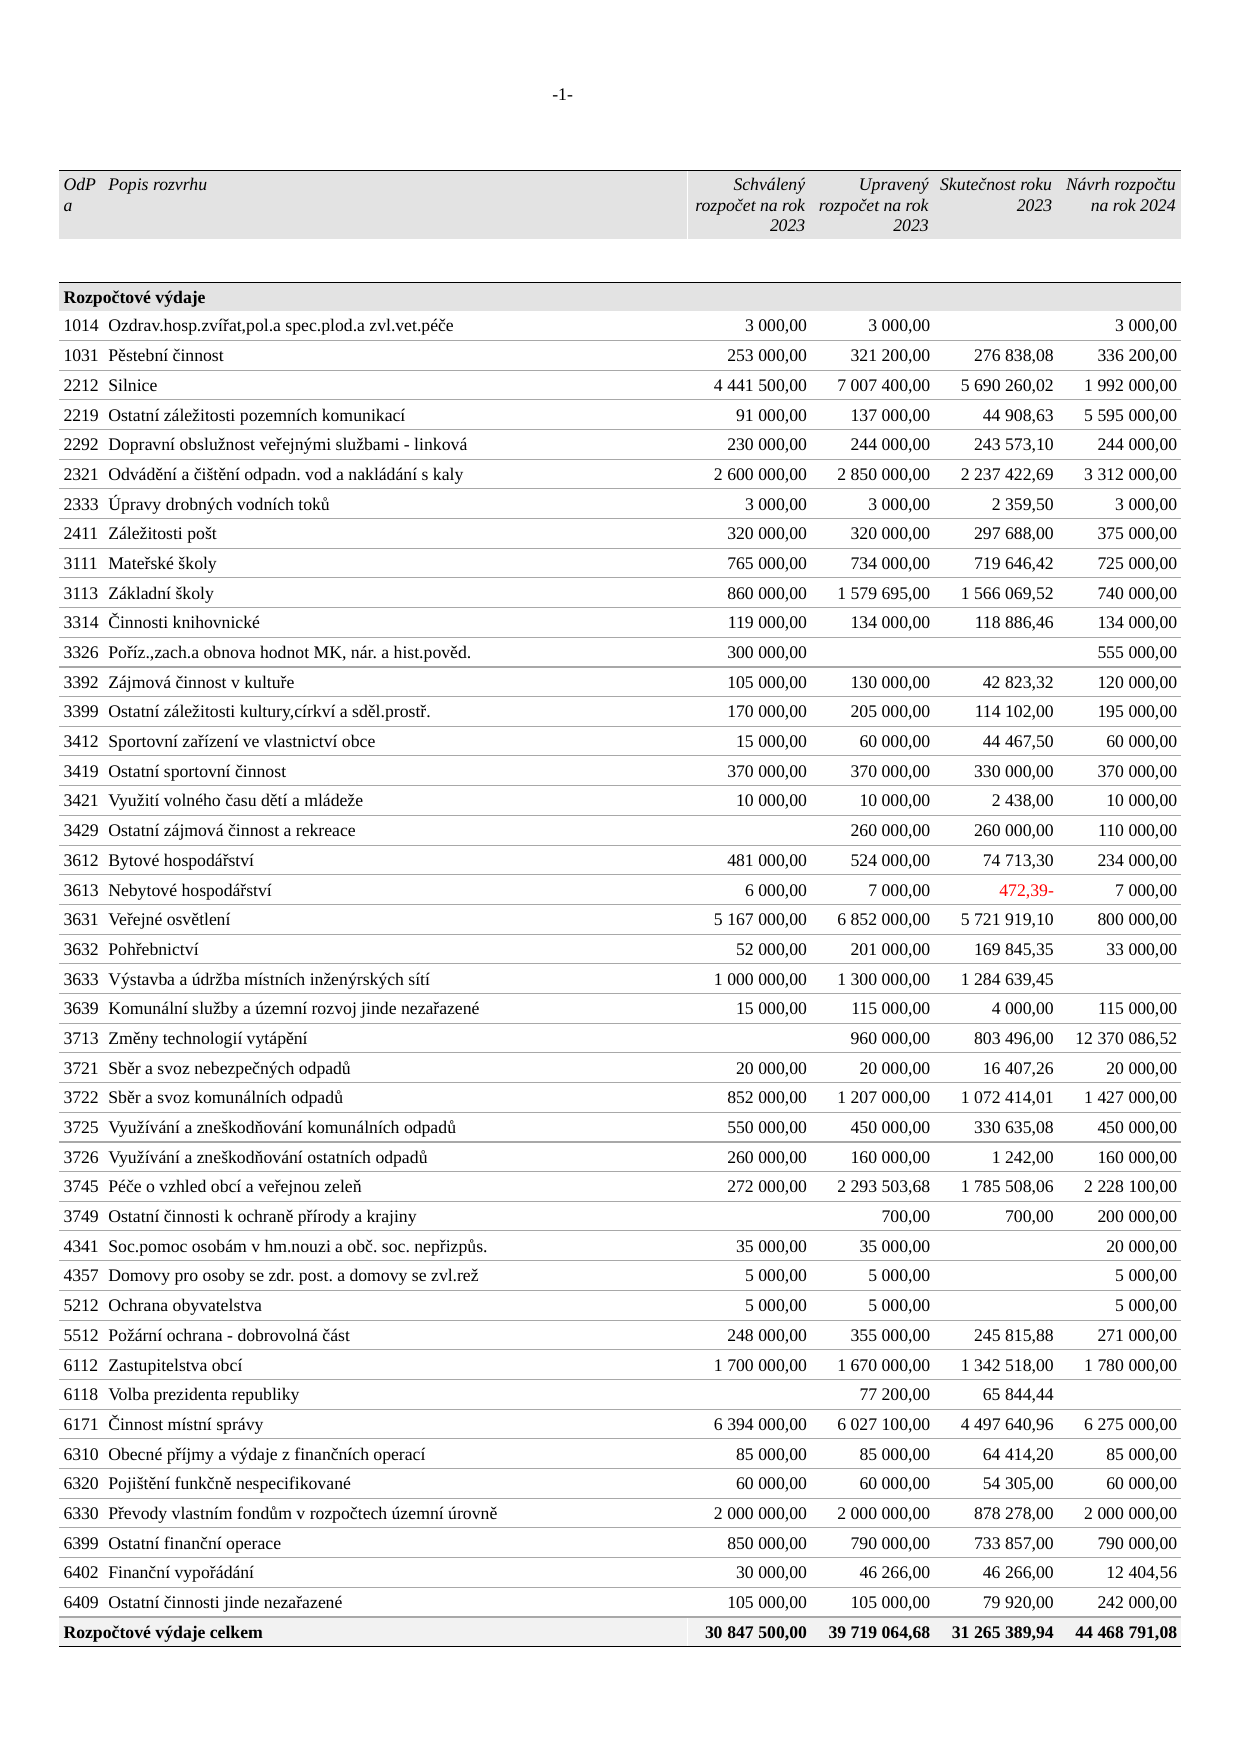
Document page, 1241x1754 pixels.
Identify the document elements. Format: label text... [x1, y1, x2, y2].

table_cell 734 000,00 [811, 549, 934, 577]
table_cell 20 000,00 [1058, 1053, 1181, 1082]
table_cell 3113 [59, 578, 104, 607]
table_cell 7 000,00 [1058, 875, 1181, 904]
table_cell 160 000,00 [1058, 1143, 1181, 1171]
table_cell 355 000,00 [811, 1321, 934, 1349]
table_cell Upravený rozpočet na rok 2023 [811, 171, 934, 239]
table_cell 6112 [59, 1350, 104, 1379]
table_cell 39 719 064,68 [811, 1618, 934, 1646]
table_cell 320 000,00 [811, 519, 934, 548]
table_cell [688, 816, 811, 844]
table_cell Využívání a zneškodňování komunálních odpadů [104, 1113, 687, 1141]
table_cell -1- [59, 59, 1181, 169]
table_cell 5 000,00 [811, 1291, 934, 1319]
table_cell 272 000,00 [688, 1172, 811, 1201]
table_cell 1 785 508,06 [934, 1172, 1058, 1201]
table_cell 31 265 389,94 [934, 1618, 1058, 1646]
table_cell 134 000,00 [1058, 608, 1181, 637]
table_cell 1 700 000,00 [688, 1350, 811, 1379]
table_cell 230 000,00 [688, 430, 811, 458]
table_cell 5212 [59, 1291, 104, 1319]
table_cell 130 000,00 [811, 668, 934, 696]
table_cell 44 908,63 [934, 400, 1058, 429]
table_cell 2 850 000,00 [811, 460, 934, 488]
table_cell Veřejné osvětlení [104, 905, 687, 933]
table_cell 1 300 000,00 [811, 964, 934, 993]
table_cell Výstavba a údržba místních inženýrských sítí [104, 964, 687, 993]
table_cell 370 000,00 [811, 756, 934, 785]
table_cell 336 200,00 [1058, 341, 1181, 369]
table_cell 7 000,00 [811, 875, 934, 904]
table_cell 205 000,00 [811, 697, 934, 726]
table_cell Změny technologií vytápění [104, 1024, 687, 1052]
table_cell 195 000,00 [1058, 697, 1181, 726]
table_cell 6310 [59, 1439, 104, 1468]
table_cell 10 000,00 [811, 786, 934, 815]
table_cell 330 635,08 [934, 1113, 1058, 1141]
table_cell 3429 [59, 816, 104, 844]
table_cell [934, 638, 1058, 666]
table_cell 85 000,00 [688, 1439, 811, 1468]
table_cell 5 690 260,02 [934, 371, 1058, 399]
table_cell 3612 [59, 846, 104, 874]
table_cell Mateřské školy [104, 549, 687, 577]
table_cell 60 000,00 [688, 1469, 811, 1498]
table_cell 243 573,10 [934, 430, 1058, 458]
table_cell 42 823,32 [934, 668, 1058, 696]
table_cell 1031 [59, 341, 104, 369]
table_cell 3632 [59, 935, 104, 963]
table_cell 3726 [59, 1143, 104, 1171]
table_cell 46 266,00 [934, 1558, 1058, 1587]
table_cell 119 000,00 [688, 608, 811, 637]
table_cell 3713 [59, 1024, 104, 1052]
table_cell Ochrana obyvatelstva [104, 1291, 687, 1319]
table_cell 137 000,00 [811, 400, 934, 429]
table_cell 60 000,00 [811, 727, 934, 755]
table_cell 3314 [59, 608, 104, 637]
table_cell 6320 [59, 1469, 104, 1498]
table_cell 3749 [59, 1202, 104, 1230]
table_cell 6 852 000,00 [811, 905, 934, 933]
table_cell 3631 [59, 905, 104, 933]
table_cell [934, 1261, 1058, 1290]
table_cell 35 000,00 [688, 1231, 811, 1260]
table_cell 1 207 000,00 [811, 1083, 934, 1112]
table_cell 450 000,00 [811, 1113, 934, 1141]
table_cell 271 000,00 [1058, 1321, 1181, 1349]
table_cell 860 000,00 [688, 578, 811, 607]
table_cell 2 228 100,00 [1058, 1172, 1181, 1201]
table_cell 30 847 500,00 [688, 1618, 811, 1646]
table_cell 46 266,00 [811, 1558, 934, 1587]
table_cell Ostatní sportovní činnost [104, 756, 687, 785]
table_cell Pohřebnictví [104, 935, 687, 963]
table_cell Činnosti knihovnické [104, 608, 687, 637]
table_cell 852 000,00 [688, 1083, 811, 1112]
table_cell 3 000,00 [688, 311, 811, 340]
table_cell 2 359,50 [934, 489, 1058, 518]
table_cell 3633 [59, 964, 104, 993]
table_cell 253 000,00 [688, 341, 811, 369]
table_cell 248 000,00 [688, 1321, 811, 1349]
table_cell 3421 [59, 786, 104, 815]
table_cell Silnice [104, 371, 687, 399]
table_cell 105 000,00 [688, 1588, 811, 1616]
table_cell Ostatní záležitosti pozemních komunikací [104, 400, 687, 429]
table_cell 2333 [59, 489, 104, 518]
table_cell 3412 [59, 727, 104, 755]
table_cell Sportovní zařízení ve vlastnictví obce [104, 727, 687, 755]
table_cell 472,39- [934, 875, 1058, 904]
table_cell 20 000,00 [688, 1053, 811, 1082]
table_cell 790 000,00 [811, 1528, 934, 1557]
table_cell 4357 [59, 1261, 104, 1290]
table_cell 700,00 [934, 1202, 1058, 1230]
table_cell 44 467,50 [934, 727, 1058, 755]
table_cell 555 000,00 [1058, 638, 1181, 666]
table_cell 375 000,00 [1058, 519, 1181, 548]
table_cell 5 167 000,00 [688, 905, 811, 933]
table_cell 6330 [59, 1499, 104, 1527]
table_cell 3399 [59, 697, 104, 726]
table_cell [1058, 1380, 1181, 1408]
table_cell 4 441 500,00 [688, 371, 811, 399]
table_cell [811, 638, 934, 666]
table_cell Ostatní zájmová činnost a rekreace [104, 816, 687, 844]
table_cell 10 000,00 [688, 786, 811, 815]
table_cell 481 000,00 [688, 846, 811, 874]
table_cell [1058, 964, 1181, 993]
table_cell 6118 [59, 1380, 104, 1408]
table_cell 3326 [59, 638, 104, 666]
table_cell 5 000,00 [688, 1291, 811, 1319]
table_cell 2411 [59, 519, 104, 548]
table_cell 719 646,42 [934, 549, 1058, 577]
table_cell 4 497 640,96 [934, 1410, 1058, 1438]
table_cell Odvádění a čištění odpadn. vod a nakládání s kaly [104, 460, 687, 488]
table_cell 297 688,00 [934, 519, 1058, 548]
table_cell Schválený rozpočet na rok 2023 [688, 171, 811, 239]
table_cell 7 007 400,00 [811, 371, 934, 399]
table_cell 5 000,00 [1058, 1291, 1181, 1319]
table_cell 244 000,00 [811, 430, 934, 458]
table_cell Ozdrav.hosp.zvířat,pol.a spec.plod.a zvl.vet.péče [104, 311, 687, 340]
table_cell 242 000,00 [1058, 1588, 1181, 1616]
table_cell 170 000,00 [688, 697, 811, 726]
table_cell 2 237 422,69 [934, 460, 1058, 488]
table_cell 15 000,00 [688, 994, 811, 1023]
table_cell 3419 [59, 756, 104, 785]
table_cell Ostatní záležitosti kultury,církví a sděl.prostř. [104, 697, 687, 726]
table_cell 79 920,00 [934, 1588, 1058, 1616]
table_cell 1 072 414,01 [934, 1083, 1058, 1112]
table_cell 91 000,00 [688, 400, 811, 429]
table_cell 260 000,00 [934, 816, 1058, 844]
table_cell 244 000,00 [1058, 430, 1181, 458]
table_cell 54 305,00 [934, 1469, 1058, 1498]
table_cell Využívání a zneškodňování ostatních odpadů [104, 1143, 687, 1171]
table_cell 77 200,00 [811, 1380, 934, 1408]
table_cell Bytové hospodářství [104, 846, 687, 874]
table_cell 260 000,00 [811, 816, 934, 844]
table_cell 300 000,00 [688, 638, 811, 666]
table_cell 12 370 086,52 [1058, 1024, 1181, 1052]
table_cell 3613 [59, 875, 104, 904]
table_cell Volba prezidenta republiky [104, 1380, 687, 1408]
table_cell 60 000,00 [1058, 1469, 1181, 1498]
table_cell 10 000,00 [1058, 786, 1181, 815]
table_cell [688, 1380, 811, 1408]
table_cell 3 000,00 [811, 311, 934, 340]
table_cell 2 293 503,68 [811, 1172, 934, 1201]
table_cell 2219 [59, 400, 104, 429]
table_cell 35 000,00 [811, 1231, 934, 1260]
table_cell 60 000,00 [811, 1469, 934, 1498]
table_cell Obecné příjmy a výdaje z finančních operací [104, 1439, 687, 1468]
table_cell Sběr a svoz komunálních odpadů [104, 1083, 687, 1112]
table_cell 790 000,00 [1058, 1528, 1181, 1557]
table_cell 118 886,46 [934, 608, 1058, 637]
table_cell 33 000,00 [1058, 935, 1181, 963]
table_cell 1 566 069,52 [934, 578, 1058, 607]
table_cell 105 000,00 [688, 668, 811, 696]
table_cell 3111 [59, 549, 104, 577]
table_cell 320 000,00 [688, 519, 811, 548]
table_cell 114 102,00 [934, 697, 1058, 726]
table_cell 85 000,00 [1058, 1439, 1181, 1468]
table_cell 12 404,56 [1058, 1558, 1181, 1587]
table_cell Sběr a svoz nebezpečných odpadů [104, 1053, 687, 1082]
table_cell Domovy pro osoby se zdr. post. a domovy se zvl.rež [104, 1261, 687, 1290]
table_cell Ostatní činnosti jinde nezařazené [104, 1588, 687, 1616]
table_cell Zastupitelstva obcí [104, 1350, 687, 1379]
table_cell 850 000,00 [688, 1528, 811, 1557]
table_cell 245 815,88 [934, 1321, 1058, 1349]
table_cell 115 000,00 [1058, 994, 1181, 1023]
table_cell Záležitosti pošt [104, 519, 687, 548]
table_cell Finanční vypořádání [104, 1558, 687, 1587]
table_cell [688, 1024, 811, 1052]
table_cell 65 844,44 [934, 1380, 1058, 1408]
table_cell 110 000,00 [1058, 816, 1181, 844]
table_cell 276 838,08 [934, 341, 1058, 369]
table_cell 2 000 000,00 [688, 1499, 811, 1527]
table_cell [934, 1231, 1058, 1260]
table_cell 321 200,00 [811, 341, 934, 369]
table_cell Poříz.,zach.a obnova hodnot MK, nár. a hist.pověd. [104, 638, 687, 666]
table_cell 260 000,00 [688, 1143, 811, 1171]
table_cell 740 000,00 [1058, 578, 1181, 607]
table_cell 1 579 695,00 [811, 578, 934, 607]
table_cell 200 000,00 [1058, 1202, 1181, 1230]
table_cell 1014 [59, 311, 104, 340]
table_cell Ostatní finanční operace [104, 1528, 687, 1557]
table_cell 169 845,35 [934, 935, 1058, 963]
table_cell 6409 [59, 1588, 104, 1616]
table_cell 64 414,20 [934, 1439, 1058, 1468]
table_cell 370 000,00 [688, 756, 811, 785]
table_cell 370 000,00 [1058, 756, 1181, 785]
table_cell 105 000,00 [811, 1588, 934, 1616]
table_cell 1 284 639,45 [934, 964, 1058, 993]
table_cell 44 468 791,08 [1058, 1618, 1181, 1646]
table_cell 960 000,00 [811, 1024, 934, 1052]
table_cell Využití volného času dětí a mládeže [104, 786, 687, 815]
table_cell 803 496,00 [934, 1024, 1058, 1052]
table_cell 5 000,00 [1058, 1261, 1181, 1290]
table_cell 2 000 000,00 [1058, 1499, 1181, 1527]
table_cell 800 000,00 [1058, 905, 1181, 933]
table_cell 52 000,00 [688, 935, 811, 963]
table_cell 20 000,00 [1058, 1231, 1181, 1260]
table_cell 234 000,00 [1058, 846, 1181, 874]
table_cell 3 312 000,00 [1058, 460, 1181, 488]
table_cell 3722 [59, 1083, 104, 1112]
table_cell Soc.pomoc osobám v hm.nouzi a obč. soc. nepřizpůs. [104, 1231, 687, 1260]
table_cell 700,00 [811, 1202, 934, 1230]
table_cell Komunální služby a územní rozvoj jinde nezařazené [104, 994, 687, 1023]
table_cell 20 000,00 [811, 1053, 934, 1082]
table_cell Převody vlastním fondům v rozpočtech územní úrovně [104, 1499, 687, 1527]
table_cell Rozpočtové výdaje [59, 283, 1181, 311]
table_cell 15 000,00 [688, 727, 811, 755]
table_cell 1 427 000,00 [1058, 1083, 1181, 1112]
table_cell 5 595 000,00 [1058, 400, 1181, 429]
table_cell Nebytové hospodářství [104, 875, 687, 904]
table_cell 3639 [59, 994, 104, 1023]
table_cell Popis rozvrhu [104, 171, 687, 239]
table_cell 2212 [59, 371, 104, 399]
table_cell 4341 [59, 1231, 104, 1260]
table_cell 2 000 000,00 [811, 1499, 934, 1527]
table_cell 115 000,00 [811, 994, 934, 1023]
table_cell 1 992 000,00 [1058, 371, 1181, 399]
table_cell Rozpočtové výdaje celkem [59, 1618, 687, 1646]
table_cell 6 000,00 [688, 875, 811, 904]
table_cell Ostatní činnosti k ochraně přírody a krajiny [104, 1202, 687, 1230]
table_cell 2292 [59, 430, 104, 458]
table_cell 3721 [59, 1053, 104, 1082]
table_cell 74 713,30 [934, 846, 1058, 874]
table_cell 1 342 518,00 [934, 1350, 1058, 1379]
table_cell Činnost místní správy [104, 1410, 687, 1438]
table_cell 16 407,26 [934, 1053, 1058, 1082]
table_cell 2 600 000,00 [688, 460, 811, 488]
table_cell 6399 [59, 1528, 104, 1557]
table_cell 733 857,00 [934, 1528, 1058, 1557]
table_cell 85 000,00 [811, 1439, 934, 1468]
table_cell 2321 [59, 460, 104, 488]
table_cell 120 000,00 [1058, 668, 1181, 696]
table_cell 60 000,00 [1058, 727, 1181, 755]
table_cell 5 000,00 [811, 1261, 934, 1290]
table_cell OdPa [59, 171, 104, 239]
table_cell Pěstební činnost [104, 341, 687, 369]
table_cell 3 000,00 [688, 489, 811, 518]
table_cell 3745 [59, 1172, 104, 1201]
table_cell 725 000,00 [1058, 549, 1181, 577]
table_cell 550 000,00 [688, 1113, 811, 1141]
table_cell 765 000,00 [688, 549, 811, 577]
table_cell 2 438,00 [934, 786, 1058, 815]
table_cell 6 275 000,00 [1058, 1410, 1181, 1438]
table_cell 3392 [59, 668, 104, 696]
table_cell Návrh rozpočtu na rok 2024 [1058, 171, 1181, 239]
table_cell Úpravy drobných vodních toků [104, 489, 687, 518]
table_cell 30 000,00 [688, 1558, 811, 1587]
table_cell 1 242,00 [934, 1143, 1058, 1171]
table_cell 1 000 000,00 [688, 964, 811, 993]
table_cell 524 000,00 [811, 846, 934, 874]
table_cell [688, 1202, 811, 1230]
table_cell Zájmová činnost v kultuře [104, 668, 687, 696]
table_cell 6171 [59, 1410, 104, 1438]
table_cell Dopravní obslužnost veřejnými službami - linková [104, 430, 687, 458]
table_cell [934, 311, 1058, 340]
table_cell Pojištění funkčně nespecifikované [104, 1469, 687, 1498]
table_cell Péče o vzhled obcí a veřejnou zeleň [104, 1172, 687, 1201]
table_cell 5512 [59, 1321, 104, 1349]
table_cell 160 000,00 [811, 1143, 934, 1171]
table_cell 3 000,00 [1058, 489, 1181, 518]
table_cell 1 670 000,00 [811, 1350, 934, 1379]
table_cell Skutečnost roku 2023 [934, 171, 1058, 239]
table_cell 450 000,00 [1058, 1113, 1181, 1141]
table_cell 3725 [59, 1113, 104, 1141]
table_cell 5 000,00 [688, 1261, 811, 1290]
table_cell 5 721 919,10 [934, 905, 1058, 933]
table_cell 201 000,00 [811, 935, 934, 963]
table_cell 6 394 000,00 [688, 1410, 811, 1438]
table_cell 134 000,00 [811, 608, 934, 637]
table_cell 6402 [59, 1558, 104, 1587]
table_cell Základní školy [104, 578, 687, 607]
table_cell Požární ochrana - dobrovolná část [104, 1321, 687, 1349]
table_cell [59, 239, 1181, 282]
table_cell 3 000,00 [811, 489, 934, 518]
table_cell 1 780 000,00 [1058, 1350, 1181, 1379]
table_cell [934, 1291, 1058, 1319]
table_cell 330 000,00 [934, 756, 1058, 785]
table_cell 3 000,00 [1058, 311, 1181, 340]
table_cell 4 000,00 [934, 994, 1058, 1023]
table_cell 6 027 100,00 [811, 1410, 934, 1438]
table_cell 878 278,00 [934, 1499, 1058, 1527]
